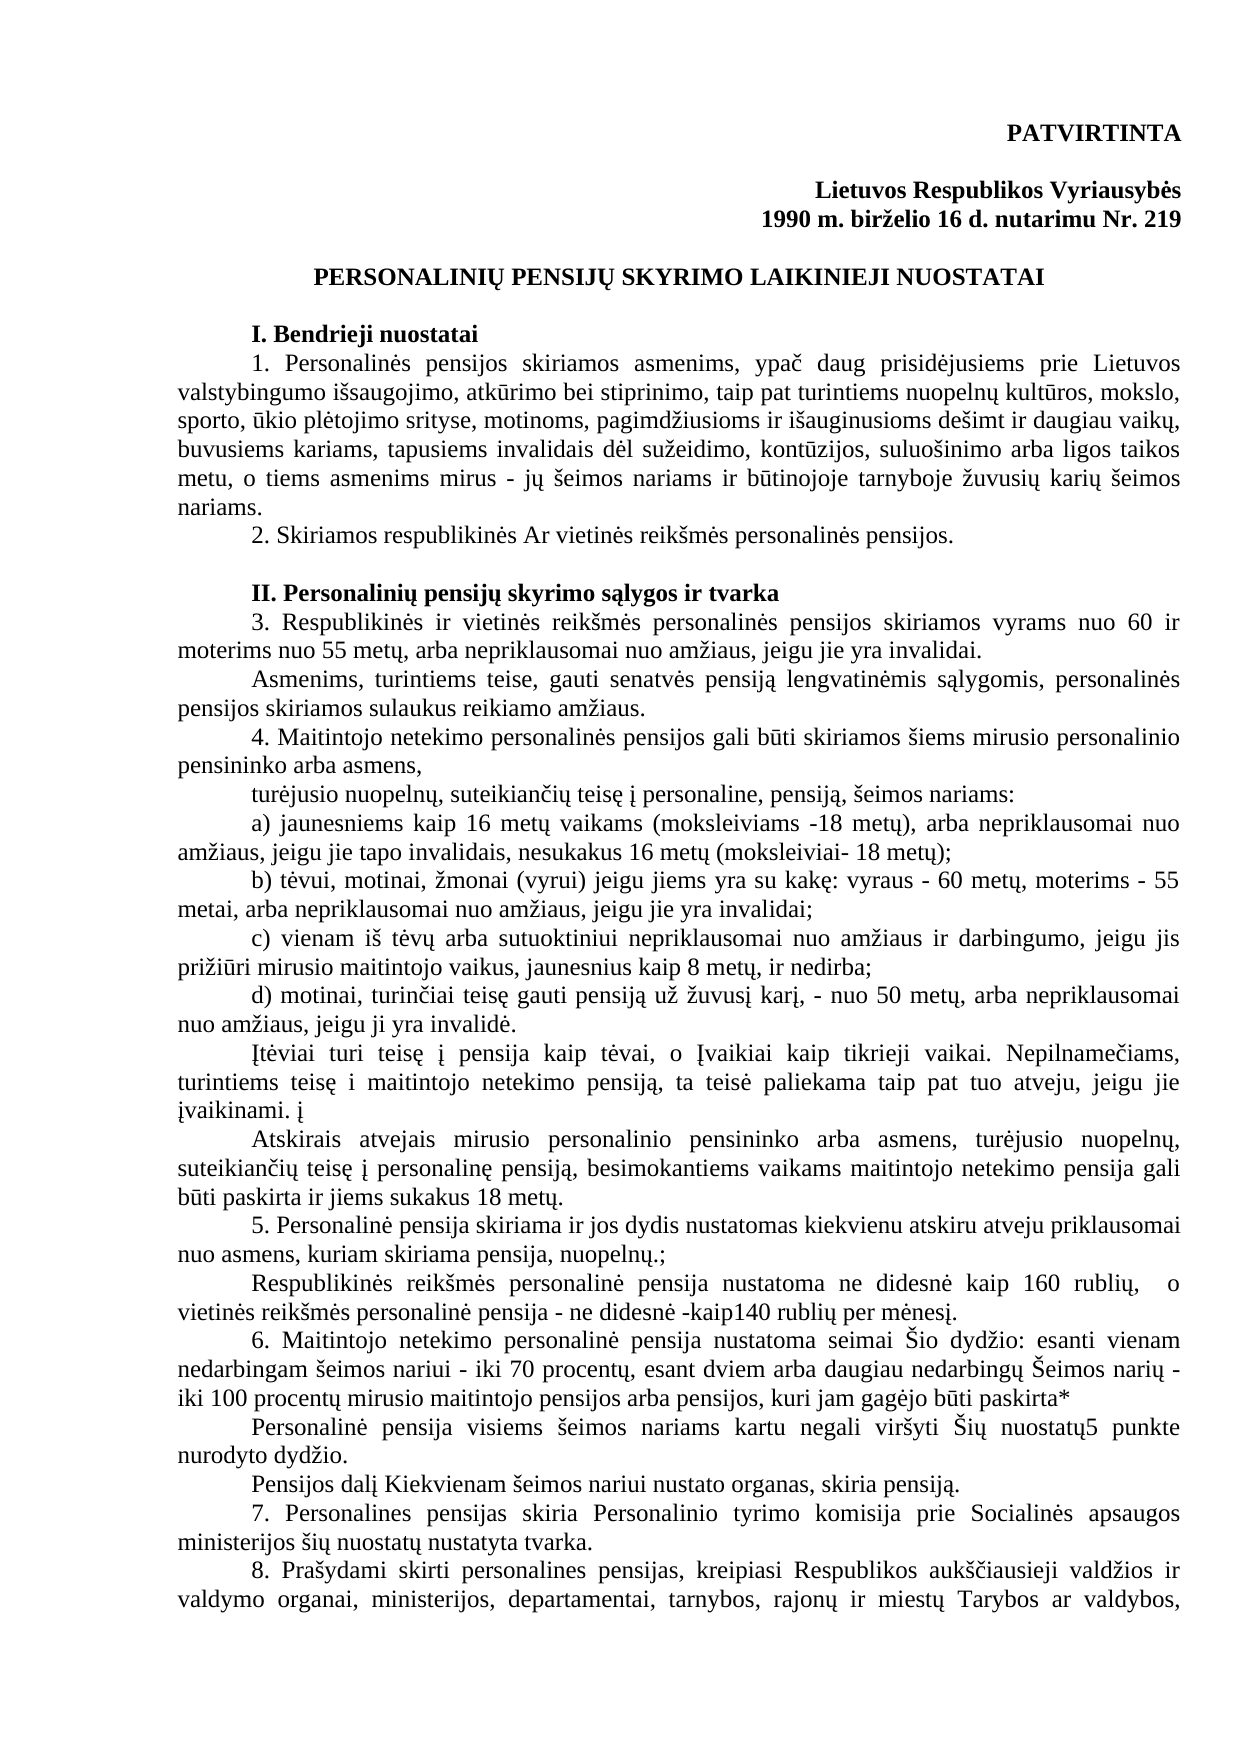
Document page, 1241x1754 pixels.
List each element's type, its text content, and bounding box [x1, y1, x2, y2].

text turėjusio nuopelnų, suteikiančių teisę į personaline, pensiją, šeimos nariams: [177, 779, 1181, 808]
text c) vienam iš tėvų arba sutuoktiniui nepriklausomai nuo amžiaus ir darbingumo, jeigu jis prižiūri mirusio maitintojo vaikus, jaunesnius kaip 8 metų, ir nedirba; [177, 923, 1181, 981]
text Atskirais atvejais mirusio personalinio pensininko arba asmens, turėjusio nuopelnų, suteikiančių teisę į personalinę pensiją, besimokantiems vaikams maitintojo netekimo pensija gali būti paskirta ir jiems sukakus 18 metų. [177, 1124, 1181, 1211]
text b) tėvui, motinai, žmonai (vyrui) jeigu jiems yra su kakę: vyraus - 60 metų, moterims - 55 metai, arba nepriklausomai nuo amžiaus, jeigu jie yra invalidai; [177, 866, 1181, 923]
text 4. Maitintojo netekimo personalinės pensijos gali būti skiriamos šiems mirusio personalinio pensininko arba asmens, [177, 722, 1181, 779]
text Pensijos dalį Kiekvienam šeimos nariui nustato organas, skiria pensiją. [177, 1469, 1181, 1498]
text Lietuvos Respublikos Vyriausybės [177, 176, 1181, 204]
text a) jaunesniems kaip 16 metų vaikams (moksleiviams -18 metų), arba nepriklausomai nuo amžiaus, jeigu jie tapo invalidais, nesukakus 16 metų (moksleiviai- 18 metų); [177, 808, 1181, 866]
text Asmenims, turintiems teise, gauti senatvės pensiją lengvatinėmis sąlygomis, personalinės pensijos skiriamos sulaukus reikiamo amžiaus. [177, 664, 1181, 722]
text Respublikinės reikšmės personalinė pensija nustatoma ne didesnė kaip 160 rublių, o vietinės reikšmės personalinė pensija - ne didesnė -kaip140 rublių per mėnesį. [177, 1268, 1181, 1326]
text Įtėviai turi teisę į pensija kaip tėvai, o Įvaikiai kaip tikrieji vaikai. Nepilnamečiams, turintiems teisę i maitintojo netekimo pensiją, ta teisė paliekama taip pat tuo atveju, jeigu jie įvaikinami. į [177, 1038, 1181, 1124]
text d) motinai, turinčiai teisę gauti pensiją už žuvusį karį, - nuo 50 metų, arba nepriklausomai nuo amžiaus, jeigu ji yra invalidė. [177, 981, 1181, 1038]
text 1. Personalinės pensijos skiriamos asmenims, ypač daug prisidėjusiems prie Lietuvos valstybingumo išsaugojimo, atkūrimo bei stiprinimo, taip pat turintiems nuopelnų kultūros, mokslo, sporto, ūkio plėtojimo srityse, motinoms, pagimdžiusioms ir išauginusioms dešimt ir daugiau vaikų, buvusiems kariams, tapusiems invalidais dėl sužeidimo, kontūzijos, suluošinimo arba ligos taikos metu, o tiems asmenims mirus - jų šeimos nariams ir būtinojoje tarnyboje žuvusių karių šeimos nariams. [177, 348, 1181, 521]
text 3. Respublikinės ir vietinės reikšmės personalinės pensijos skiriamos vyrams nuo 60 ir moterims nuo 55 metų, arba nepriklausomai nuo amžiaus, jeigu jie yra invalidai. [177, 607, 1181, 664]
text I. Bendrieji nuostatai [177, 319, 1181, 348]
text Patvirtinta [177, 118, 1181, 147]
text 8. Prašydami skirti personalines pensijas, kreipiasi Respublikos aukščiausieji valdžios ir valdymo organai, ministerijos, departamentai, tarnybos, rajonų ir miestų Tarybos ar valdybos, [177, 1556, 1181, 1613]
text II. Personalinių pensijų skyrimo sąlygos ir tvarka [177, 578, 1181, 607]
text 6. Maitintojo netekimo personalinė pensija nustatoma seimai Šio dydžio: esanti vienam nedarbingam šeimos nariui - iki 70 procentų, esant dviem arba daugiau nedarbingų Šeimos narių - iki 100 procentų mirusio maitintojo pensijos arba pensijos, kuri jam gagėjo būti paskirta* [177, 1326, 1181, 1412]
text 2. Skiriamos respublikinės Ar vietinės reikšmės personalinės pensijos. [177, 521, 1181, 549]
text 5. Personalinė pensija skiriama ir jos dydis nustatomas kiekvienu atskiru atveju priklausomai nuo asmens, kuriam skiriama pensija, nuopelnų.; [177, 1211, 1181, 1268]
text 1990 m. birželio 16 d. nutarimu Nr. 219 [177, 204, 1181, 233]
text Personalinė pensija visiems šeimos nariams kartu negali viršyti Šių nuostatų5 punkte nurodyto dydžio. [177, 1412, 1181, 1469]
text Personalinių pensijų skyrimo laikinieji nuostatai [177, 262, 1181, 291]
text 7. Personalines pensijas skiria Personalinio tyrimo komisija prie Socialinės apsaugos ministerijos šių nuostatų nustatyta tvarka. [177, 1498, 1181, 1556]
